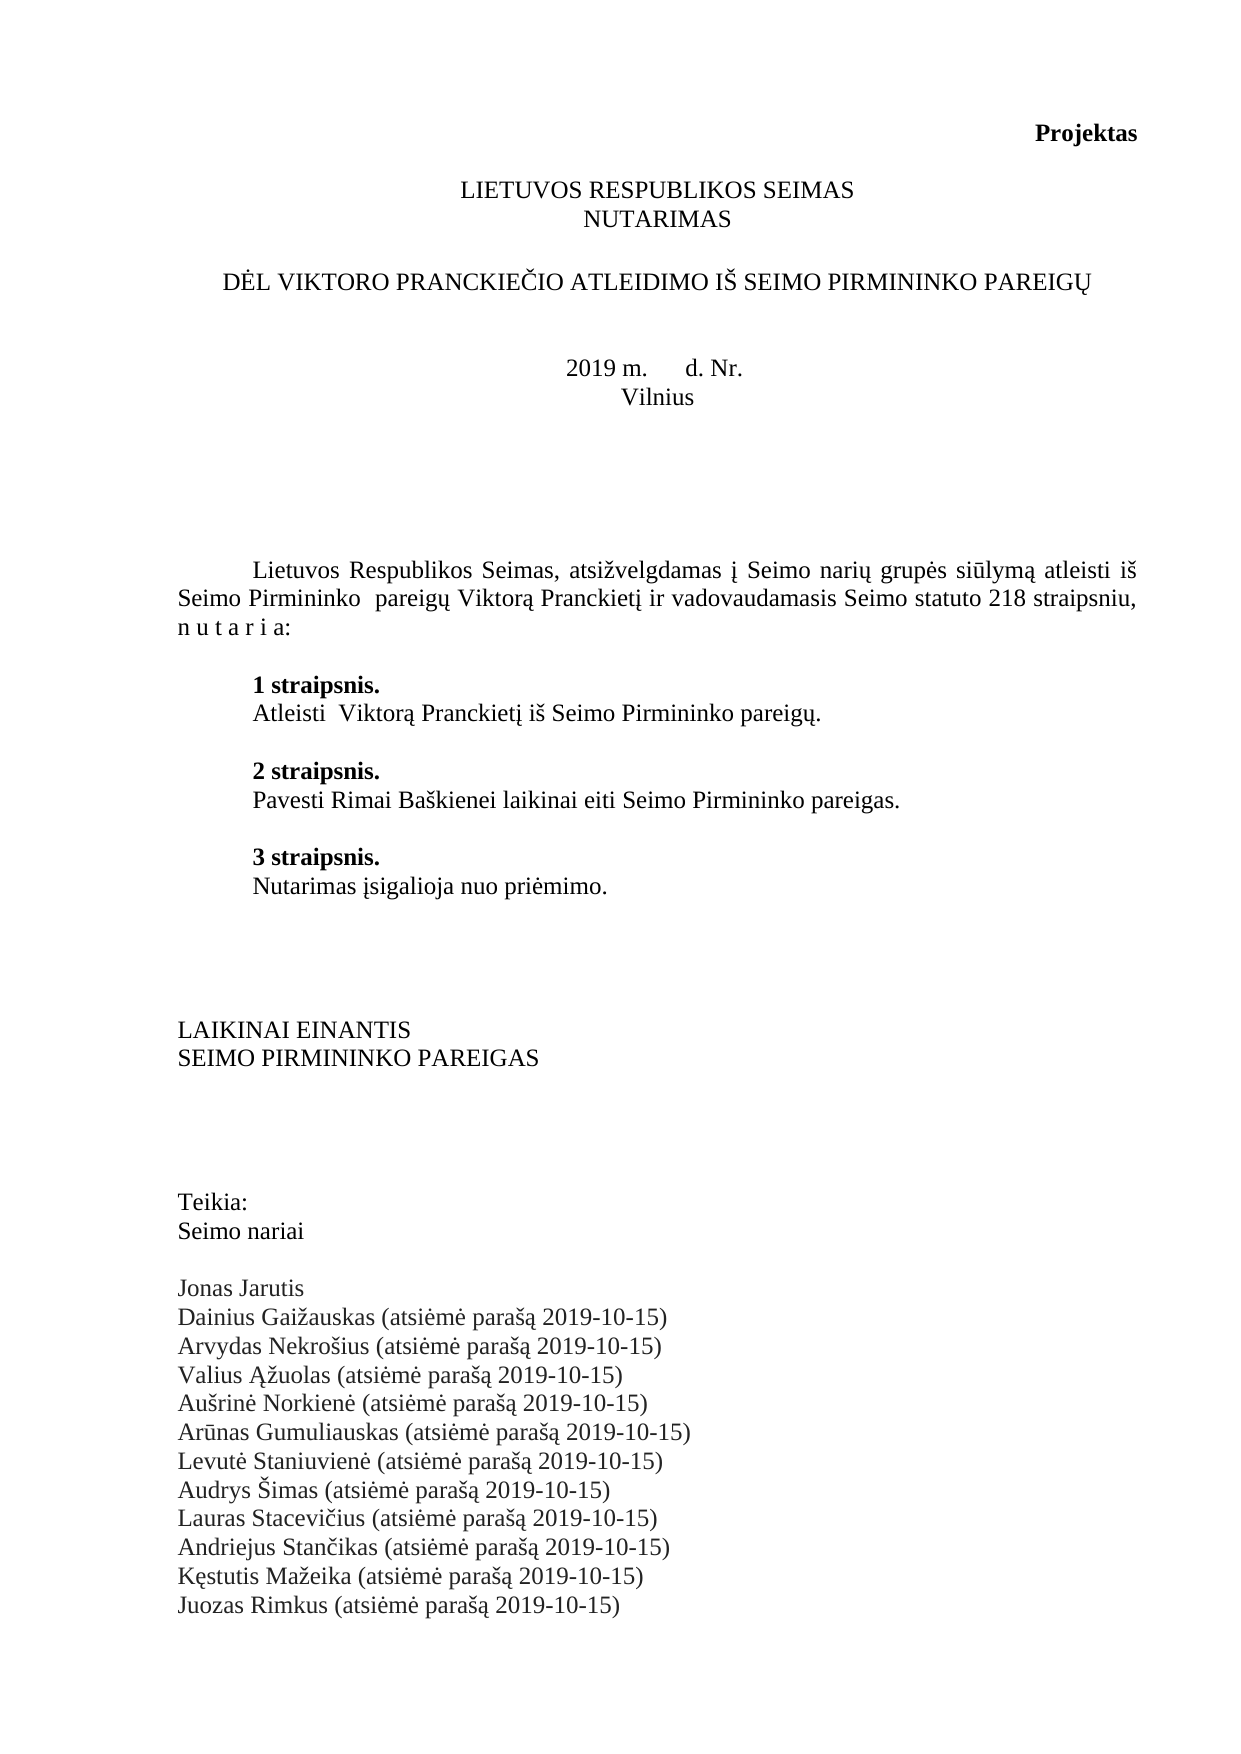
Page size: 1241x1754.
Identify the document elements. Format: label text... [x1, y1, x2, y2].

text Lietuvos Respublikos Seimas, atsižvelgdamas į Seimo narių grupės siūlymą atleisti iš Seimo Pirmininko pareigų Viktorą Pranckietį ir vadovaudamasis Seimo statuto 218 straipsniu, n u t a r i a: [177, 555, 1137, 641]
text Teikia: [177, 1187, 1137, 1216]
text NUTARIMAS [177, 204, 1137, 233]
text LIETUVOS RESPUBLIKOS SEIMAS [177, 176, 1137, 204]
text Arvydas Nekrošius (atsiėmė parašą 2019-10-15) [177, 1331, 1137, 1360]
text Arūnas Gumuliauskas (atsiėmė parašą 2019-10-15) [177, 1417, 1137, 1446]
text Vilnius [177, 382, 1137, 411]
text 3 straipsnis. [177, 842, 1137, 871]
text Projektas [177, 118, 1137, 147]
text Levutė Staniuvienė (atsiėmė parašą 2019-10-15) [177, 1446, 1137, 1475]
text Andriejus Stančikas (atsiėmė parašą 2019-10-15) [177, 1532, 1137, 1561]
text SEIMO PIRMININKO PAREIGAS [177, 1043, 1137, 1072]
text Jonas Jarutis [177, 1273, 1137, 1302]
text Aušrinė Norkienė (atsiėmė parašą 2019-10-15) [177, 1388, 1137, 1417]
text Pavesti Rimai Baškienei laikinai eiti Seimo Pirmininko pareigas. [177, 785, 1137, 813]
text 1 straipsnis. [177, 670, 1137, 698]
text Lauras Stacevičius (atsiėmė parašą 2019-10-15) [177, 1503, 1137, 1532]
text Kęstutis Mažeika (atsiėmė parašą 2019-10-15) [177, 1561, 1137, 1590]
text Audrys Šimas (atsiėmė parašą 2019-10-15) [177, 1475, 1137, 1503]
text Seimo nariai [177, 1216, 1137, 1245]
text DĖL VIKTORO PRANCKIEČIO ATLEIDIMO IŠ SEIMO PIRMININKO PAREIGŲ [177, 267, 1137, 296]
text Atleisti Viktorą Pranckietį iš Seimo Pirmininko pareigų. [177, 698, 1137, 727]
text Valius Ąžuolas (atsiėmė parašą 2019-10-15) [177, 1360, 1137, 1388]
text Nutarimas įsigalioja nuo priėmimo. [177, 871, 1137, 900]
text Dainius Gaižauskas (atsiėmė parašą 2019-10-15) [177, 1302, 1137, 1331]
text 2019 m. d. Nr. [177, 353, 1137, 382]
text Juozas Rimkus (atsiėmė parašą 2019-10-15) [177, 1590, 1137, 1618]
text 2 straipsnis. [177, 756, 1137, 785]
text LAIKINAI EINANTIS [177, 1015, 1137, 1043]
